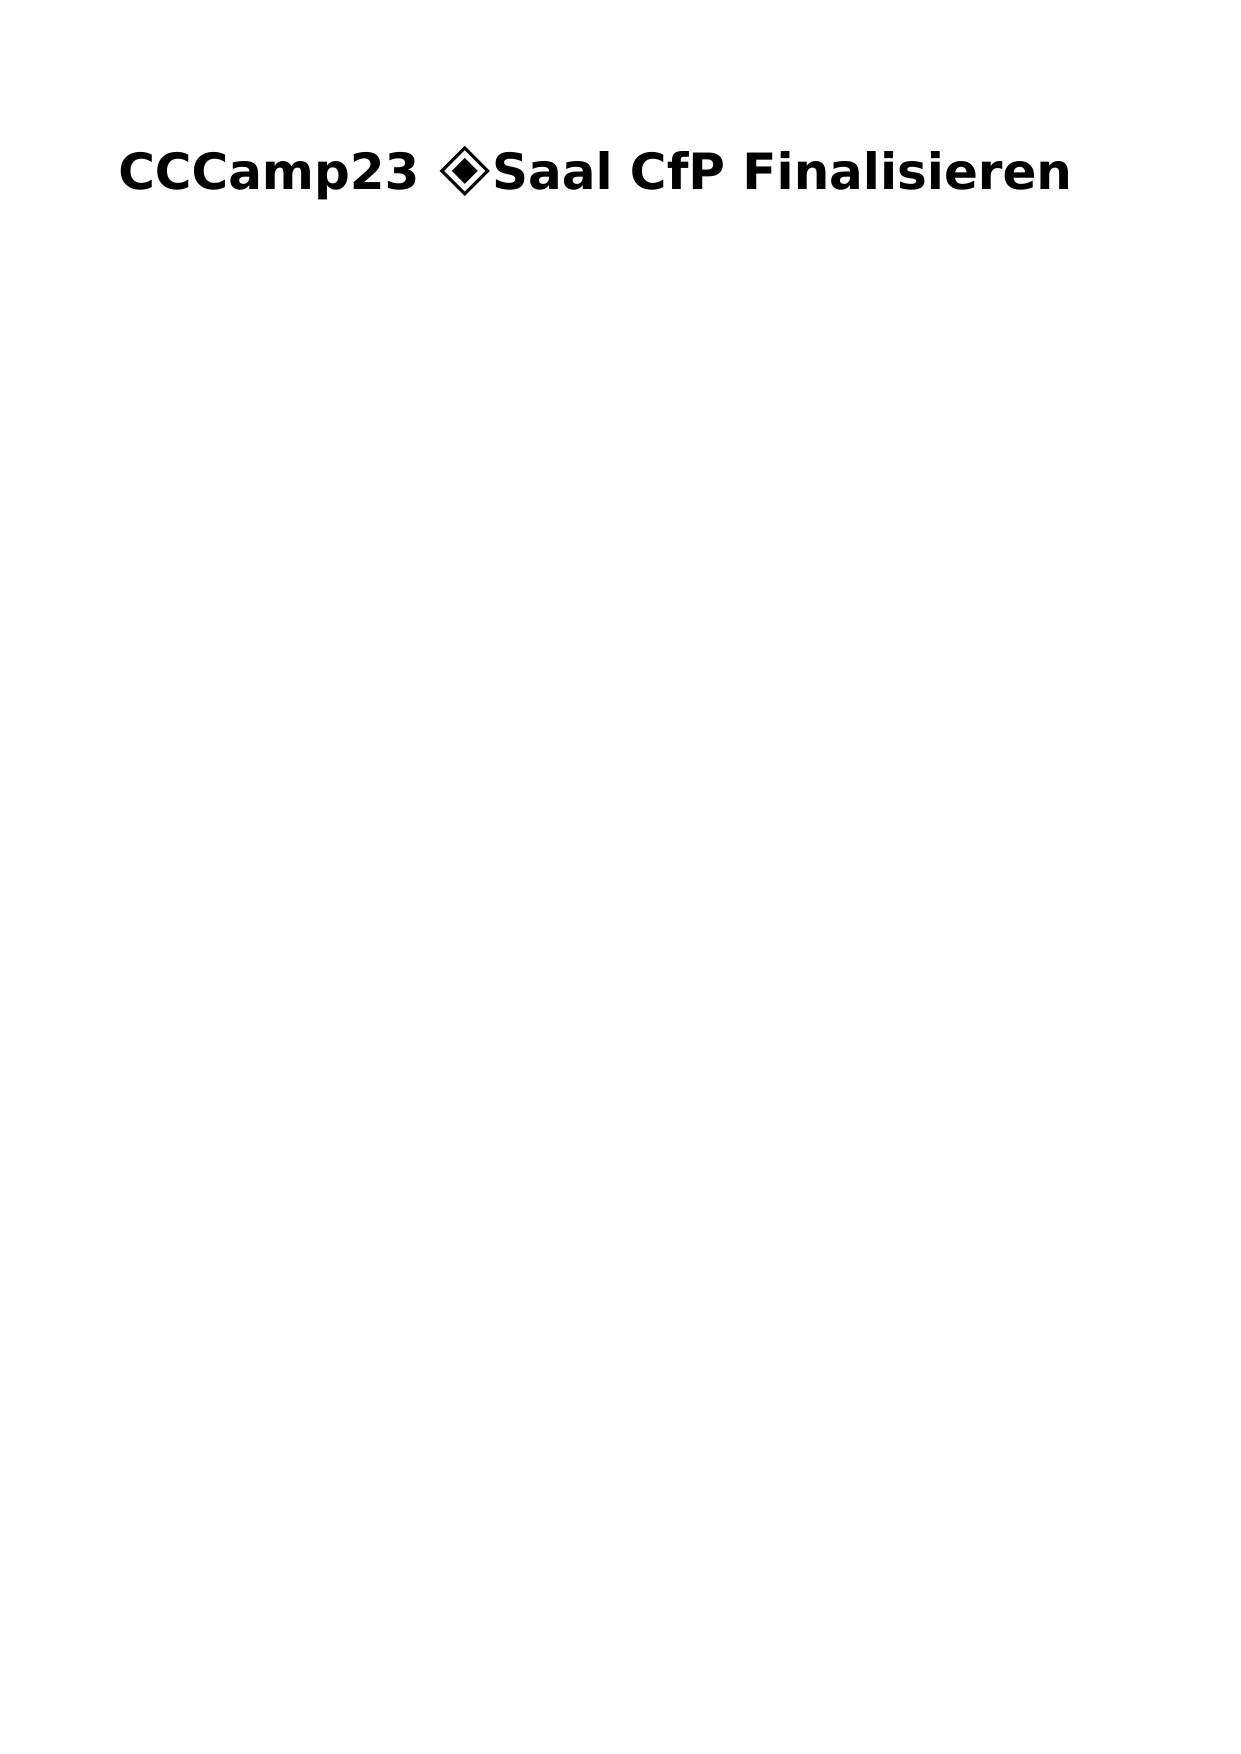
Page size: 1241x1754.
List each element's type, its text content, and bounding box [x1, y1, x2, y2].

subtitle CCCamp23 🞛Saal CfP Finalisieren [118, 143, 1122, 201]
